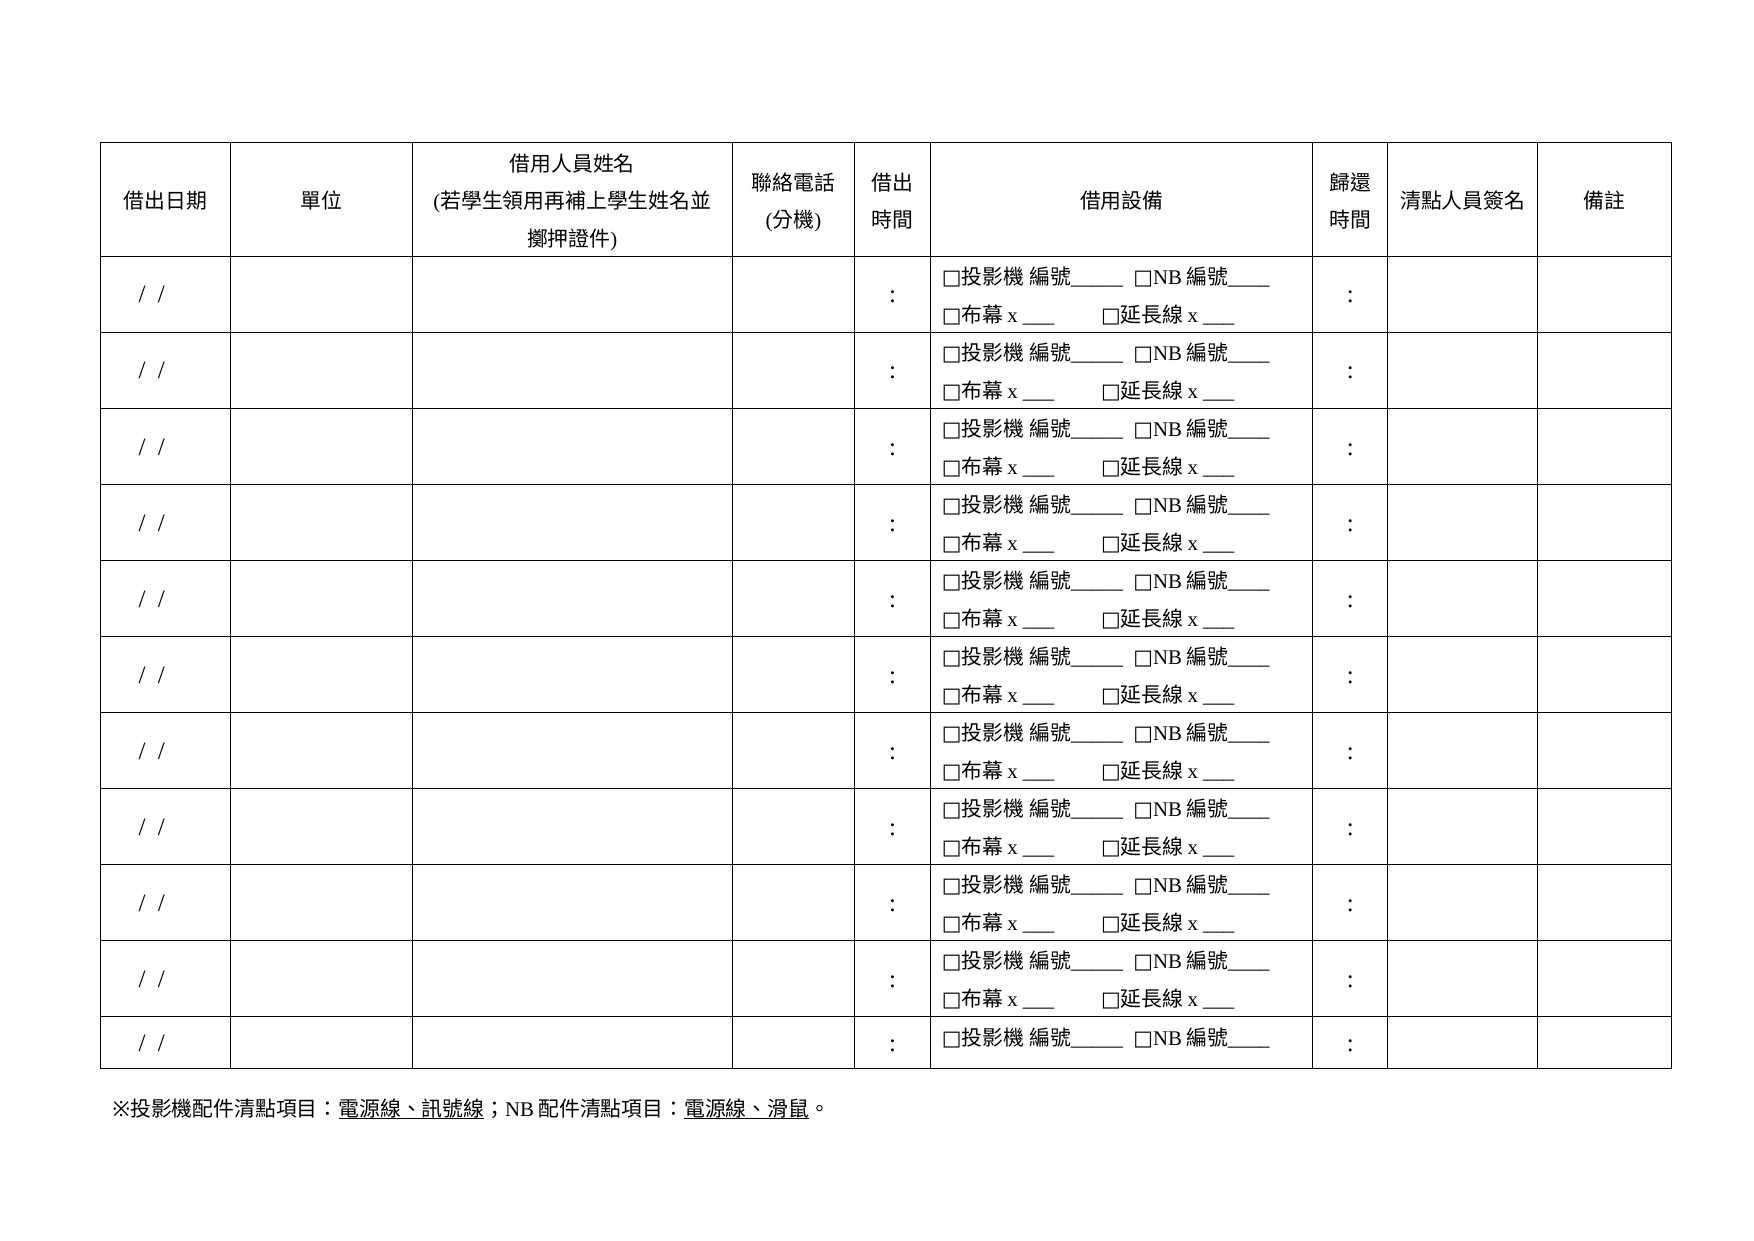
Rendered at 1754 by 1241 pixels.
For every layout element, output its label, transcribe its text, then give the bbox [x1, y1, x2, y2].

table_cell [1538, 941, 1671, 1016]
table_cell [1388, 789, 1537, 864]
table_cell [1538, 713, 1671, 788]
table_cell : [1313, 257, 1387, 332]
table_cell [231, 789, 412, 864]
table_cell [413, 789, 732, 864]
table_cell : [1313, 485, 1387, 560]
table_cell / / [101, 789, 230, 864]
table_cell / / [101, 637, 230, 712]
table_cell [413, 941, 732, 1016]
table_cell □投影機 編號_____ □NB編號____ □布幕x ___ □延長線x ___ [931, 333, 1312, 408]
table_cell [1388, 865, 1537, 940]
table_cell [413, 713, 732, 788]
table_cell [1388, 941, 1537, 1016]
table_cell / / [101, 941, 230, 1016]
table_cell [733, 941, 854, 1016]
table_cell [231, 561, 412, 636]
table_cell : [855, 333, 930, 408]
table_cell □投影機 編號_____ □NB編號____ □布幕x ___ □延長線x ___ [931, 257, 1312, 332]
table_cell [1538, 257, 1671, 332]
table_cell [1388, 333, 1537, 408]
table_cell [1538, 1017, 1671, 1068]
table_cell [1538, 561, 1671, 636]
table_cell : [1313, 637, 1387, 712]
table_cell □投影機 編號_____ □NB編號____ □布幕x ___ □延長線x ___ [931, 941, 1312, 1016]
table_cell : [855, 1017, 930, 1068]
table_cell : [855, 561, 930, 636]
table_cell : [1313, 941, 1387, 1016]
table_cell / / [101, 257, 230, 332]
table_cell [733, 485, 854, 560]
table_cell [1388, 1017, 1537, 1068]
table_cell [1538, 789, 1671, 864]
table_cell □投影機 編號_____ □NB編號____ [931, 1017, 1312, 1068]
table_cell [413, 561, 732, 636]
table_cell [231, 257, 412, 332]
table_cell [231, 409, 412, 484]
table_cell □投影機 編號_____ □NB編號____ □布幕x ___ □延長線x ___ [931, 789, 1312, 864]
table_cell 借出日期 [101, 143, 230, 256]
table_cell [413, 333, 732, 408]
table_cell [1388, 409, 1537, 484]
table_cell / / [101, 485, 230, 560]
table_cell [1388, 257, 1537, 332]
table_cell [231, 333, 412, 408]
table_cell 借出 時間 [855, 143, 930, 256]
table_cell / / [101, 561, 230, 636]
table_cell [231, 637, 412, 712]
table_cell : [855, 789, 930, 864]
table_cell [413, 485, 732, 560]
table_cell / / [101, 865, 230, 940]
table_cell □投影機 編號_____ □NB編號____ □布幕x ___ □延長線x ___ [931, 637, 1312, 712]
table_cell [733, 409, 854, 484]
table_cell : [1313, 409, 1387, 484]
table_cell [733, 789, 854, 864]
table_cell [1538, 637, 1671, 712]
table_cell : [855, 485, 930, 560]
table_cell [413, 409, 732, 484]
table_cell [733, 713, 854, 788]
table_cell □投影機 編號_____ □NB編號____ □布幕x ___ □延長線x ___ [931, 865, 1312, 940]
table_cell : [1313, 865, 1387, 940]
table_cell □投影機 編號_____ □NB編號____ □布幕x ___ □延長線x ___ [931, 409, 1312, 484]
table_cell [733, 637, 854, 712]
table_cell [413, 637, 732, 712]
table_cell 借用人員姓名 (若學生領用再補上學生姓名並擲押證件) [413, 143, 732, 256]
table_cell [1388, 637, 1537, 712]
table_cell : [855, 409, 930, 484]
table_cell [413, 865, 732, 940]
table_cell [733, 1017, 854, 1068]
table_cell : [1313, 333, 1387, 408]
table_cell : [1313, 789, 1387, 864]
table_cell 借用設備 [931, 143, 1312, 256]
table_cell [1388, 561, 1537, 636]
table_cell [413, 257, 732, 332]
table_cell [231, 865, 412, 940]
table_cell 歸還 時間 [1313, 143, 1387, 256]
table_cell : [855, 257, 930, 332]
table_cell [1388, 713, 1537, 788]
table_cell : [855, 941, 930, 1016]
table_cell [231, 713, 412, 788]
table_cell □投影機 編號_____ □NB編號____ □布幕x ___ □延長線x ___ [931, 561, 1312, 636]
table_cell □投影機 編號_____ □NB編號____ □布幕x ___ □延長線x ___ [931, 485, 1312, 560]
table_cell □投影機 編號_____ □NB編號____ □布幕x ___ □延長線x ___ [931, 713, 1312, 788]
table_cell : [1313, 561, 1387, 636]
table_cell : [855, 713, 930, 788]
table_cell [733, 257, 854, 332]
table_header [101, 105, 1671, 142]
table_cell [1538, 409, 1671, 484]
table_cell / / [101, 713, 230, 788]
table_cell 單位 [231, 143, 412, 256]
table_cell [413, 1017, 732, 1068]
table_cell [1388, 485, 1537, 560]
table_cell : [855, 865, 930, 940]
table_cell / / [101, 333, 230, 408]
table_cell [1538, 485, 1671, 560]
table_cell [1538, 333, 1671, 408]
table_cell [231, 485, 412, 560]
table_cell [231, 1017, 412, 1068]
table_cell [733, 865, 854, 940]
table_cell / / [101, 1017, 230, 1068]
table_cell [231, 941, 412, 1016]
table_cell [733, 333, 854, 408]
table_cell 備註 [1538, 143, 1671, 256]
table_cell 清點人員簽名 [1388, 143, 1537, 256]
table_cell / / [101, 409, 230, 484]
table_cell : [1313, 1017, 1387, 1068]
table_cell [733, 561, 854, 636]
table_cell 聯絡電話 (分機) [733, 143, 854, 256]
table_cell : [1313, 713, 1387, 788]
table_cell : [855, 637, 930, 712]
table_cell [1538, 865, 1671, 940]
